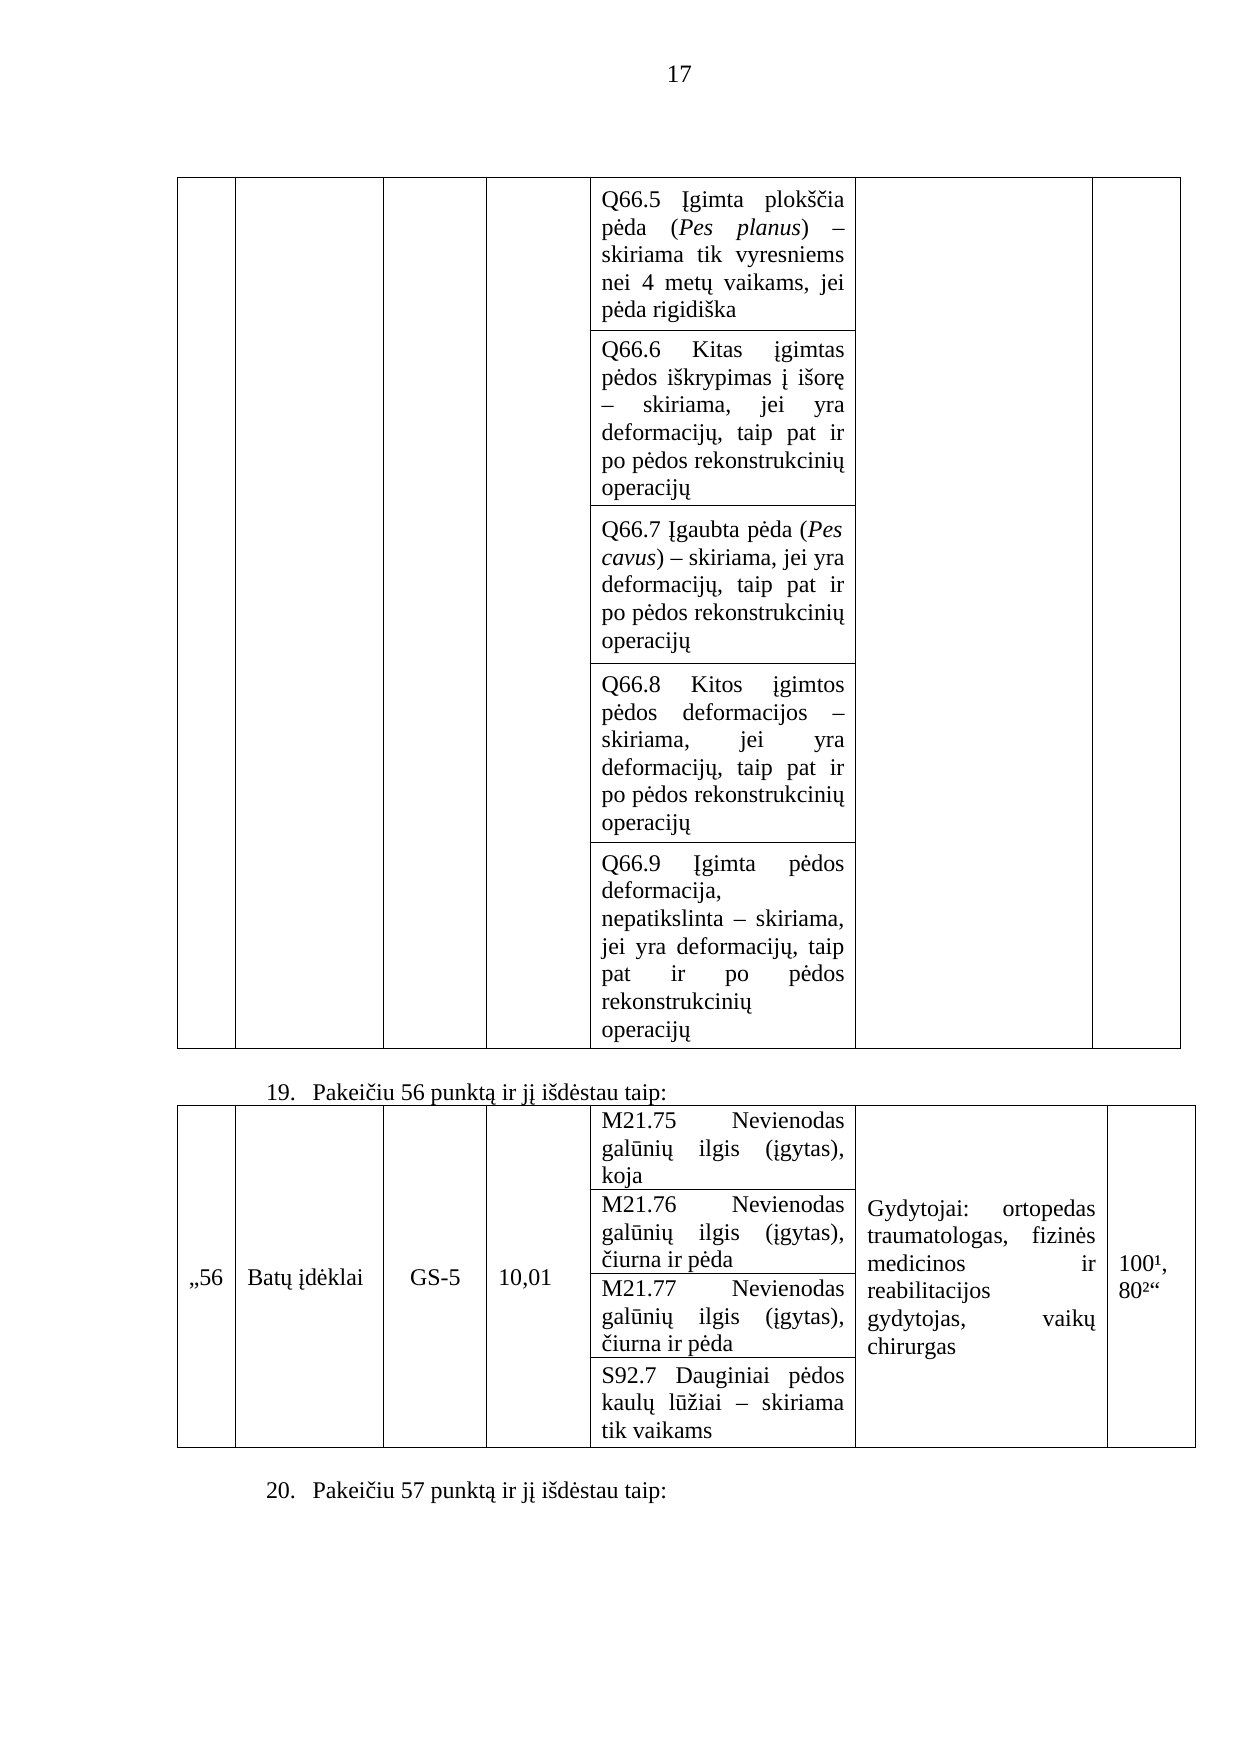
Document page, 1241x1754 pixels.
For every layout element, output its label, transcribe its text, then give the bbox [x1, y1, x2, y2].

table_cell S92.7 Dauginiai pėdos kaulų lūžiai – skiriama tik vaikams [591, 1358, 855, 1447]
table_header 100¹, 80²“ [1108, 1106, 1195, 1447]
text 19. Pakeičiu 56 punktą ir jį išdėstau taip: [177, 1078, 1181, 1105]
table_cell M21.77 Nevienodas galūnių ilgis (įgytas), čiurna ir pėda [591, 1274, 855, 1357]
table_cell M21.76 Nevienodas galūnių ilgis (įgytas), čiurna ir pėda [591, 1190, 855, 1273]
table_header 10,01 [487, 1106, 590, 1447]
table_cell [856, 178, 1092, 1048]
table_header Gydytojai: ortopedas traumatologas, fizinės medicinos ir reabilitacijos gydytojas, vaikų chirurgas [856, 1106, 1107, 1447]
text 20. Pakeičiu 57 punktą ir jį išdėstau taip: [177, 1476, 1181, 1504]
table_cell Q66.8 Kitos įgimtos pėdos deformacijos – skiriama, jei yra deformacijų, taip pat ir po pėdos rekonstrukcinių operacijų [591, 664, 855, 842]
table_header „56 [178, 1106, 235, 1447]
table_header GS-5 [384, 1106, 486, 1447]
table_header Batų įdėklai [236, 1106, 383, 1447]
table_header [1093, 178, 1180, 1048]
table_header [384, 178, 486, 1048]
table_cell Q66.9 Įgimta pėdos deformacija, nepatikslinta – skiriama, jei yra deformacijų, taip pat ir po pėdos rekonstrukcinių operacijų [591, 843, 855, 1048]
table_header [178, 178, 235, 1048]
table_cell Q66.6 Kitas įgimtas pėdos iškrypimas į išorę – skiriama, jei yra deformacijų, taip pat ir po pėdos rekonstrukcinių operacijų [591, 331, 855, 505]
table_cell Q66.7 Įgaubta pėda (Pes cavus) – skiriama, jei yra deformacijų, taip pat ir po pėdos rekonstrukcinių operacijų [591, 506, 855, 662]
table_cell Q66.5 Įgimta plokščia pėda (Pes planus) – skiriama tik vyresniems nei 4 metų vaikams, jei pėda rigidiška [591, 178, 855, 330]
table_header M21.75 Nevienodas galūnių ilgis (įgytas), koja [591, 1106, 855, 1189]
table_header [487, 178, 590, 1048]
table_header [236, 178, 383, 1048]
